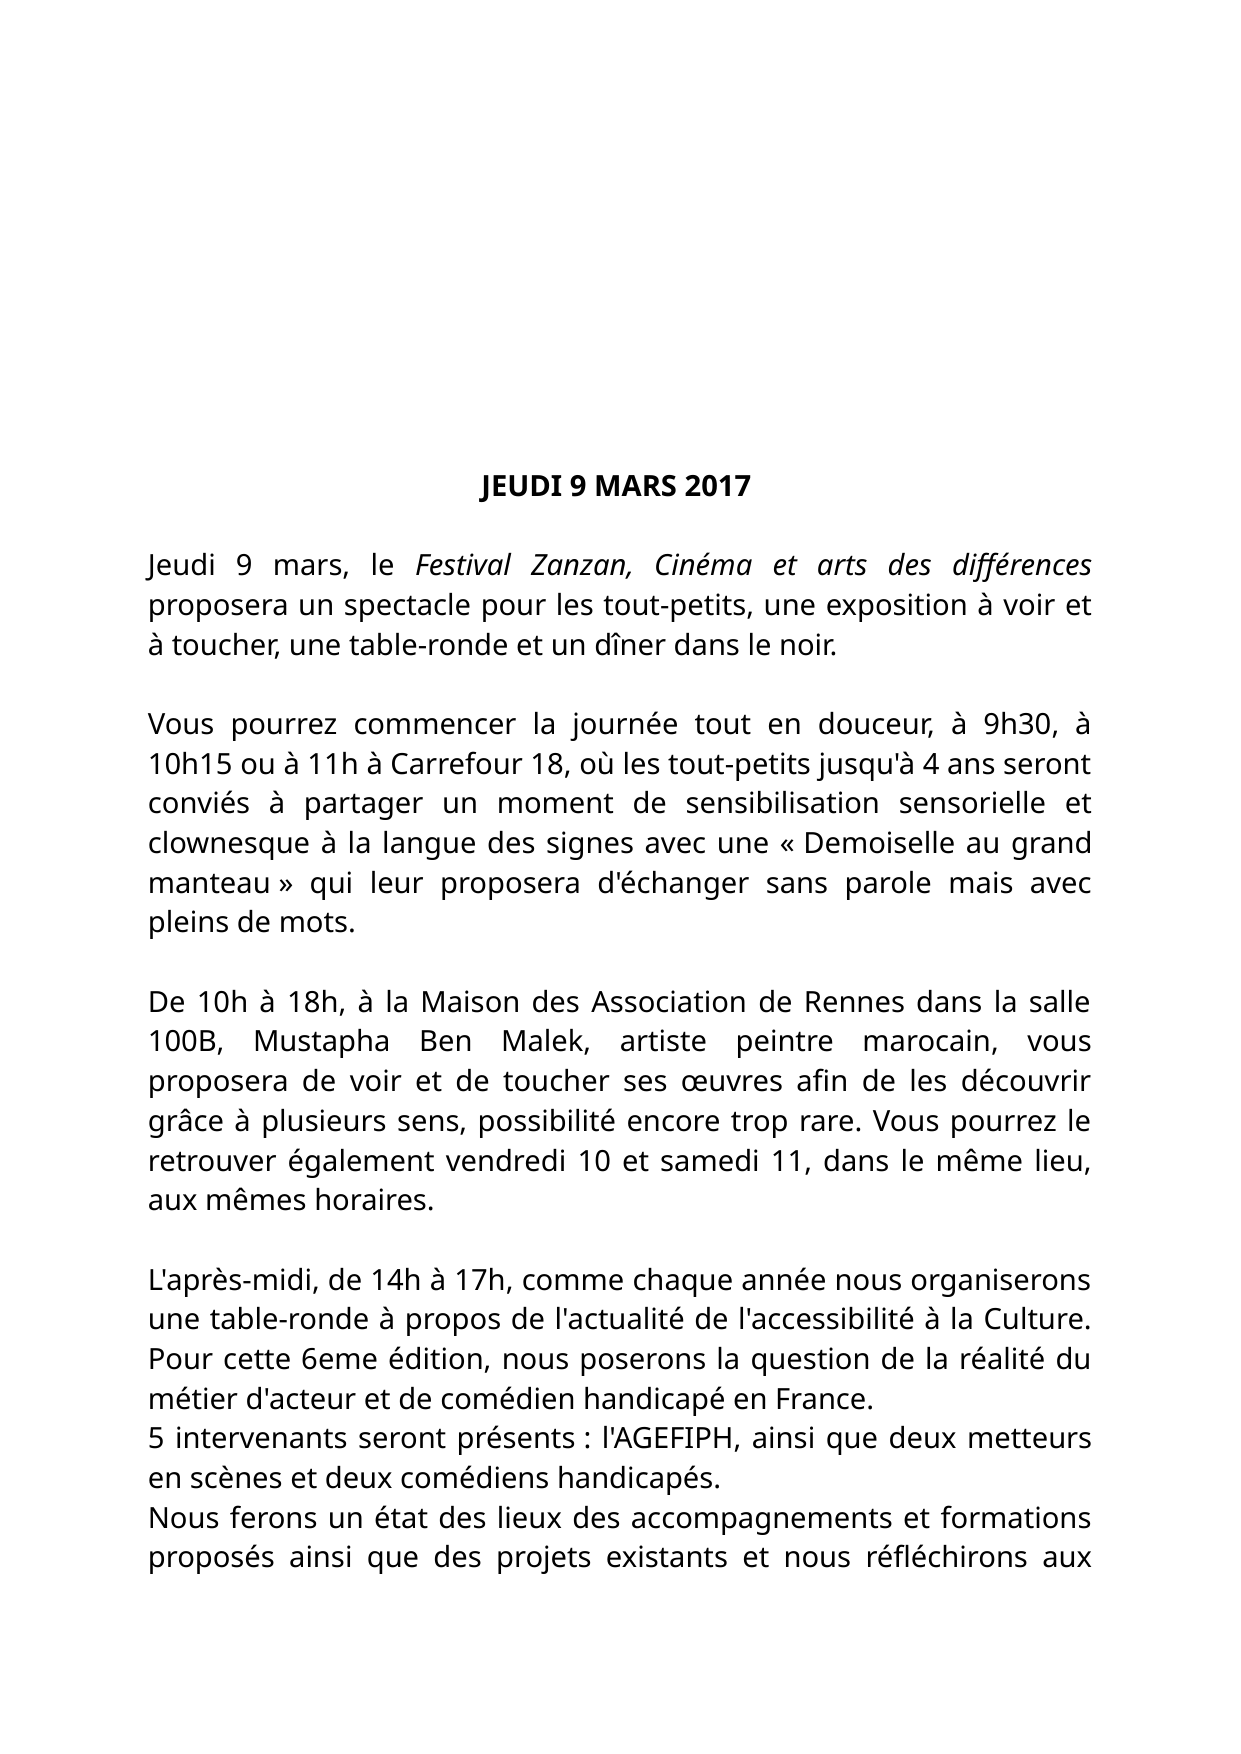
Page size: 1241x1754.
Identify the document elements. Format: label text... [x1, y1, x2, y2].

text 5 intervenants seront présents : l'AGEFIPH, ainsi que deux metteurs en scènes et deux comédiens handicapés. [148, 1418, 1093, 1497]
text Nous ferons un état des lieux des accompagnements et formations proposés ainsi que des projets existants et nous réfléchirons aux [148, 1497, 1093, 1576]
text L'après-midi, de 14h à 17h, comme chaque année nous organiserons une table-ronde à propos de l'actualité de l'accessibilité à la Culture. Pour cette 6eme édition, nous poserons la question de la réalité du métier d'acteur et de comédien handicapé en France. [148, 1259, 1093, 1418]
text De 10h à 18h, à la Maison des Association de Rennes dans la salle 100B, Mustapha Ben Malek, artiste peintre marocain, vous proposera de voir et de toucher ses œuvres afin de les découvrir grâce à plusieurs sens, possibilité encore trop rare. Vous pourrez le retrouver également vendredi 10 et samedi 11, dans le même lieu, aux mêmes horaires. [148, 981, 1093, 1219]
text Vous pourrez commencer la journée tout en douceur, à 9h30, à 10h15 ou à 11h à Carrefour 18, où les tout-petits jusqu'à 4 ans seront conviés à partager un moment de sensibilisation sensorielle et clownesque à la langue des signes avec une « Demoiselle au grand manteau » qui leur proposera d'échanger sans parole mais avec pleins de mots. [148, 703, 1093, 941]
text JEUDI 9 MARS 2017 [148, 465, 1093, 505]
text Jeudi 9 mars, le Festival Zanzan, Cinéma et arts des différences proposera un spectacle pour les tout-petits, une exposition à voir et à toucher, une table-ronde et un dîner dans le noir. [148, 544, 1093, 663]
